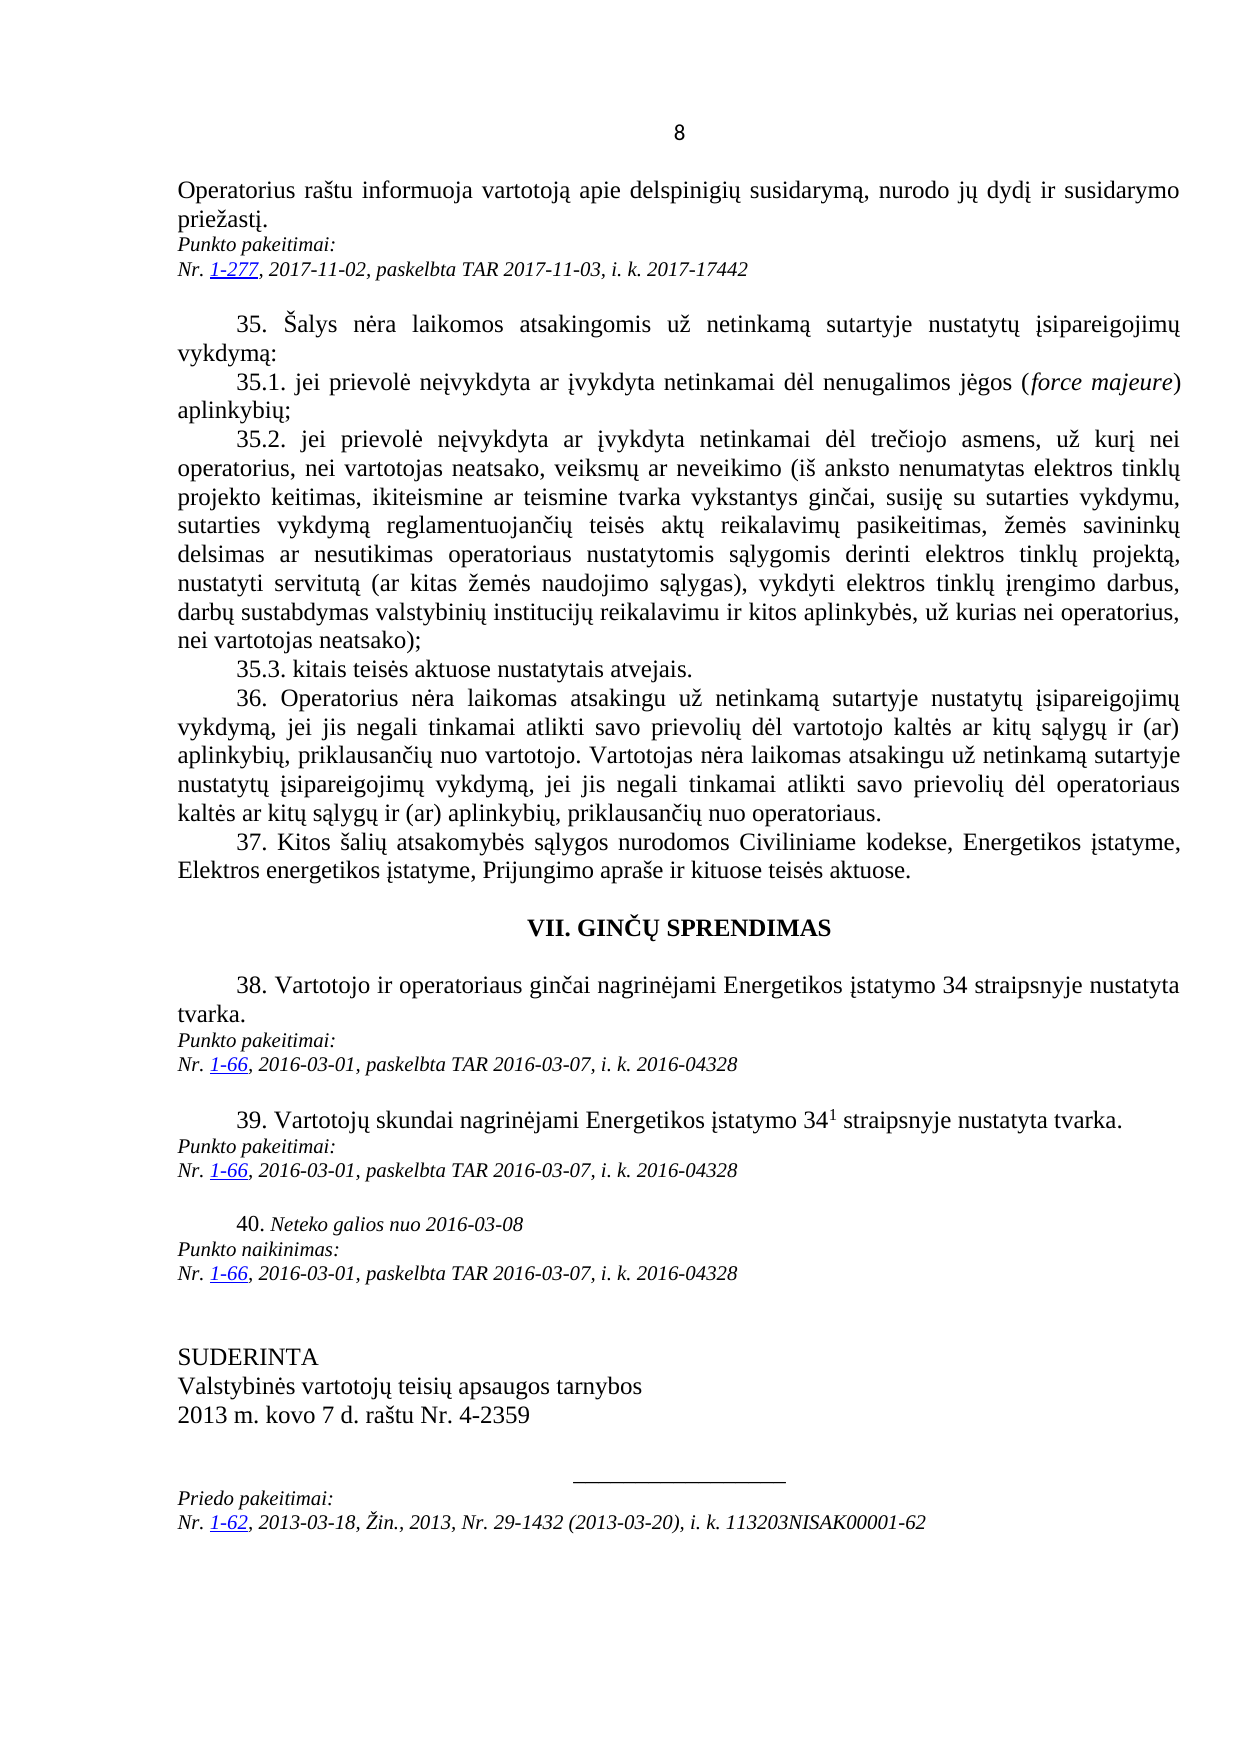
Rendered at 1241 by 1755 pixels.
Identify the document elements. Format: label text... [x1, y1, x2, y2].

text Punkto pakeitimai: [177, 1134, 1181, 1158]
text 35.1. jei prievolė neįvykdyta ar įvykdyta netinkamai dėl nenugalimos jėgos (force majeure) aplinkybių; [177, 367, 1181, 424]
text Nr. 1-66, 2016-03-01, paskelbta TAR 2016-03-07, i. k. 2016-04328 [177, 1158, 1181, 1182]
text 35.3. kitais teisės aktuose nustatytais atvejais. [177, 654, 1181, 683]
text 40. Neteko galios nuo 2016-03-08 [177, 1211, 1181, 1237]
text Punkto pakeitimai: [177, 232, 1181, 256]
text 39. Vartotojų skundai nagrinėjami Energetikos įstatymo 341 straipsnyje nustatyta tvarka. [177, 1105, 1181, 1134]
text 2013 m. kovo 7 d. raštu Nr. 4-2359 [177, 1400, 1181, 1429]
text Punkto naikinimas: [177, 1237, 1181, 1261]
text Nr. 1-62, 2013-03-18, Žin., 2013, Nr. 29-1432 (2013-03-20), i. k. 113203NISAK00001-62 [177, 1510, 1181, 1534]
text ViI. GINČŲ SPRENDIMAS [177, 913, 1181, 942]
text Nr. 1-277, 2017-11-02, paskelbta TAR 2017-11-03, i. k. 2017-17442 [177, 256, 1181, 281]
text 35.2. jei prievolė neįvykdyta ar įvykdyta netinkamai dėl trečiojo asmens, už kurį nei operatorius, nei vartotojas neatsako, veiksmų ar neveikimo (iš anksto nenumatytas elektros tinklų projekto keitimas, ikiteismine ar teismine tvarka vykstantys ginčai, susiję su sutarties vykdymu, sutarties vykdymą reglamentuojančių teisės aktų reikalavimų pasikeitimas, žemės savininkų delsimas ar nesutikimas operatoriaus nustatytomis sąlygomis derinti elektros tinklų projektą, nustatyti servitutą (ar kitas žemės naudojimo sąlygas), vykdyti elektros tinklų įrengimo darbus, darbų sustabdymas valstybinių institucijų reikalavimu ir kitos aplinkybės, už kurias nei operatorius, nei vartotojas neatsako); [177, 424, 1181, 654]
text Punkto pakeitimai: [177, 1028, 1181, 1052]
text 35. Šalys nėra laikomos atsakingomis už netinkamą sutartyje nustatytų įsipareigojimų vykdymą: [177, 309, 1181, 367]
text Nr. 1-66, 2016-03-01, paskelbta TAR 2016-03-07, i. k. 2016-04328 [177, 1052, 1181, 1076]
text SUDERINTA [177, 1342, 1181, 1371]
text 37. Kitos šalių atsakomybės sąlygos nurodomos Civiliniame kodekse, Energetikos įstatyme, Elektros energetikos įstatyme, Prijungimo apraše ir kituose teisės aktuose. [177, 827, 1181, 884]
text Valstybinės vartotojų teisių apsaugos tarnybos [177, 1371, 1181, 1400]
text _________________ [177, 1457, 1181, 1486]
text Operatorius raštu informuoja vartotoją apie delspinigių susidarymą, nurodo jų dydį ir susidarymo priežastį. [177, 175, 1181, 232]
text Nr. 1-66, 2016-03-01, paskelbta TAR 2016-03-07, i. k. 2016-04328 [177, 1261, 1181, 1285]
text 36. Operatorius nėra laikomas atsakingu už netinkamą sutartyje nustatytų įsipareigojimų vykdymą, jei jis negali tinkamai atlikti savo prievolių dėl vartotojo kaltės ar kitų sąlygų ir (ar) aplinkybių, priklausančių nuo vartotojo. Vartotojas nėra laikomas atsakingu už netinkamą sutartyje nustatytų įsipareigojimų vykdymą, jei jis negali tinkamai atlikti savo prievolių dėl operatoriaus kaltės ar kitų sąlygų ir (ar) aplinkybių, priklausančių nuo operatoriaus. [177, 683, 1181, 827]
text 38. Vartotojo ir operatoriaus ginčai nagrinėjami Energetikos įstatymo 34 straipsnyje nustatyta tvarka. [177, 971, 1181, 1028]
text Priedo pakeitimai: [177, 1486, 1181, 1510]
